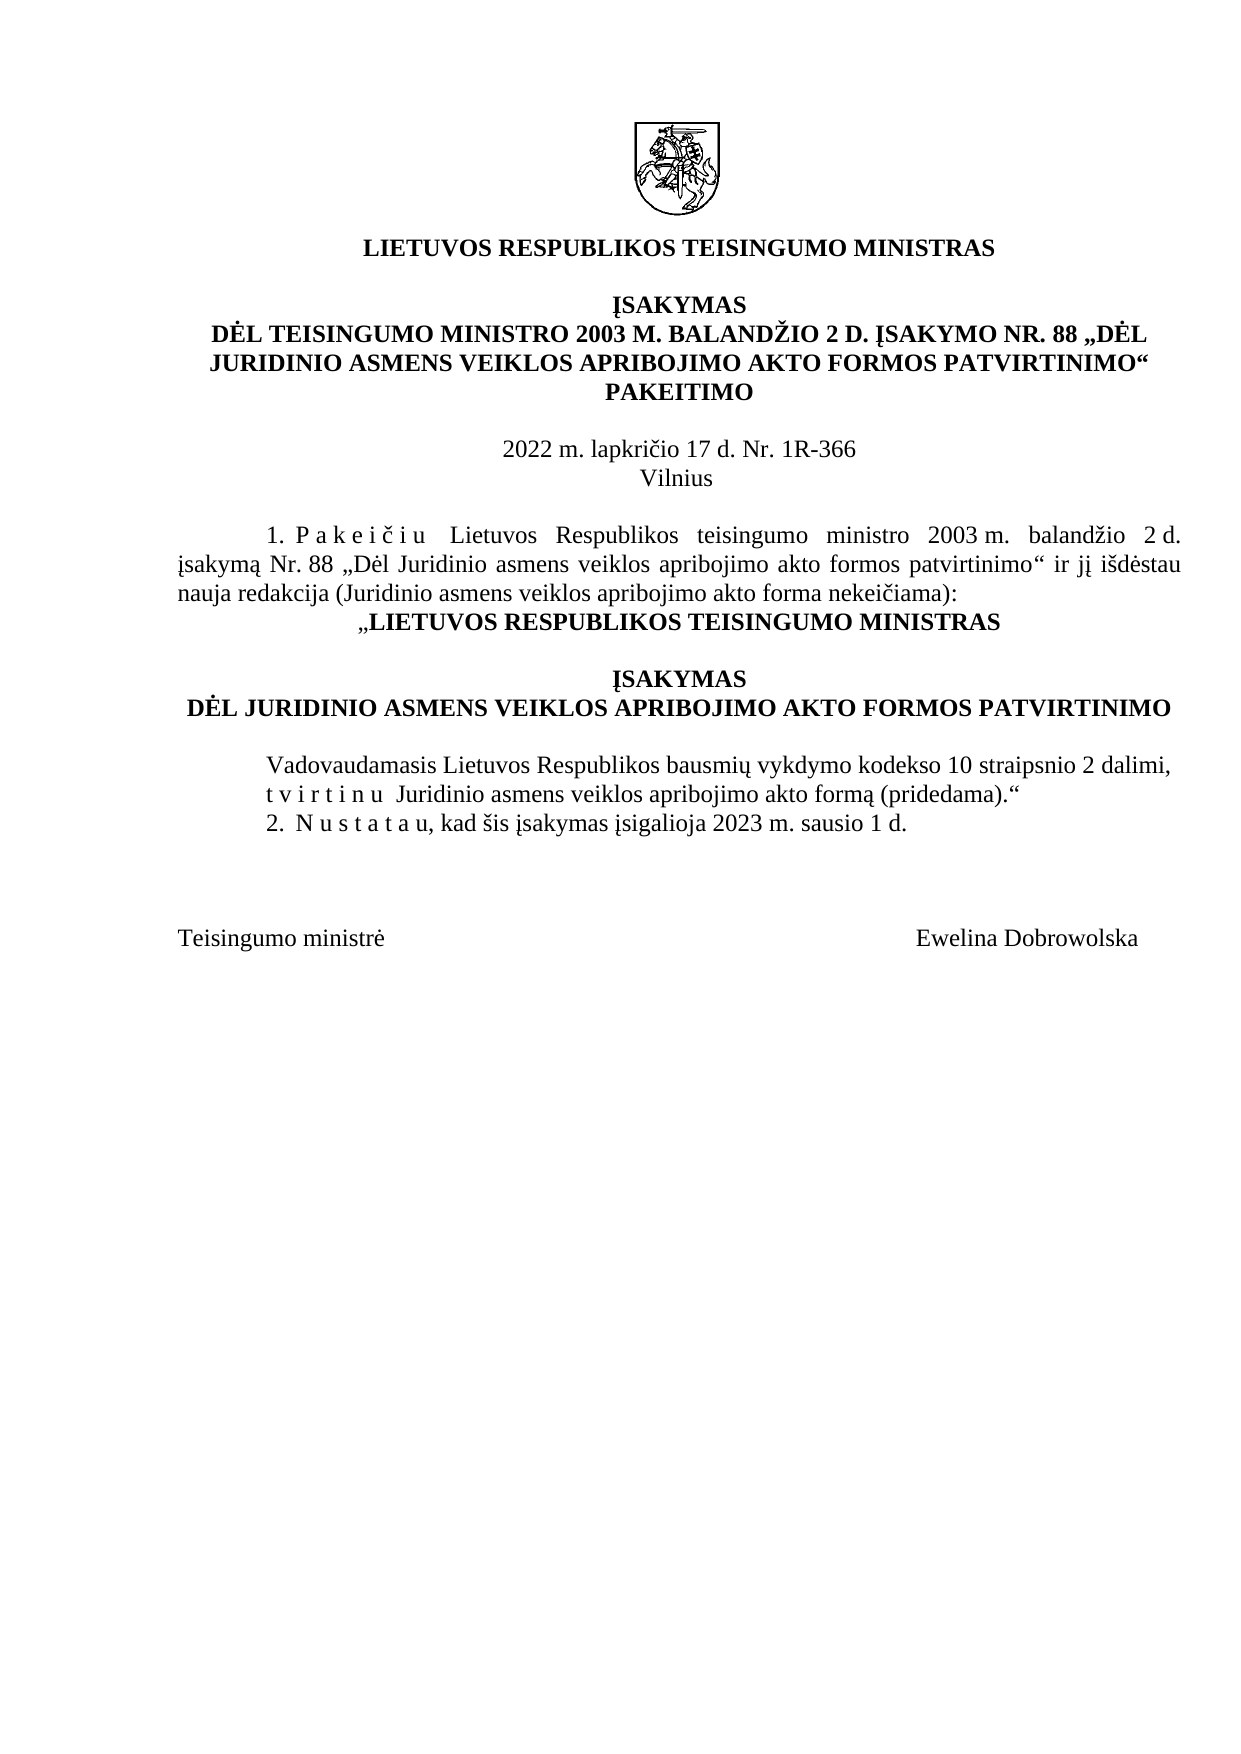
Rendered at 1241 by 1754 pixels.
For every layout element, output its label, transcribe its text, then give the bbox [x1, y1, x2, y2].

text tvirtinu Juridinio asmens veiklos apribojimo akto formą (pridedama).“ [177, 779, 1181, 808]
text „LIETUVOS RESPUBLIKOS TEISINGUMO MINISTRAS [177, 607, 1181, 636]
text Teisingumo ministrė Ewelina Dobrowolska [177, 923, 1181, 952]
text DĖL JURIDINIO ASMENS VEIKLOS APRIBOJIMO AKTO FORMOS PATVIRTINIMO [177, 693, 1181, 722]
text LIETUVOS RESPUBLIKOS TEISINGUMO MINISTRAS [177, 233, 1181, 262]
text Vadovaudamasis Lietuvos Respublikos bausmių vykdymo kodekso 10 straipsnio 2 dalimi, [177, 751, 1181, 779]
text 2022 m. lapkričio 17 d. Nr. 1R-366 [177, 434, 1181, 463]
text 2. Nustatau, kad šis įsakymas įsigalioja 2023 m. sausio 1 d. [177, 808, 1181, 837]
text ĮSAKYMAS [177, 291, 1181, 319]
text ĮSAKYMAS [177, 664, 1181, 693]
text DĖL TEISINGUMO MINISTRO 2003 M. BALANDŽIO 2 D. ĮSAKYMO NR. 88 „DĖL JURIDINIO ASMENS VEIKLOS APRIBOJIMO AKTO FORMOS PATVIRTINIMO“ PAKEITIMO [177, 319, 1181, 406]
text 1. Pakeičiu Lietuvos Respublikos teisingumo ministro 2003 m. balandžio 2 d. įsakymą Nr. 88 „Dėl Juridinio asmens veiklos apribojimo akto formos patvirtinimo“ ir jį išdėstau nauja redakcija (Juridinio asmens veiklos apribojimo akto forma nekeičiama): [177, 521, 1181, 607]
text Vilnius [177, 463, 1181, 492]
